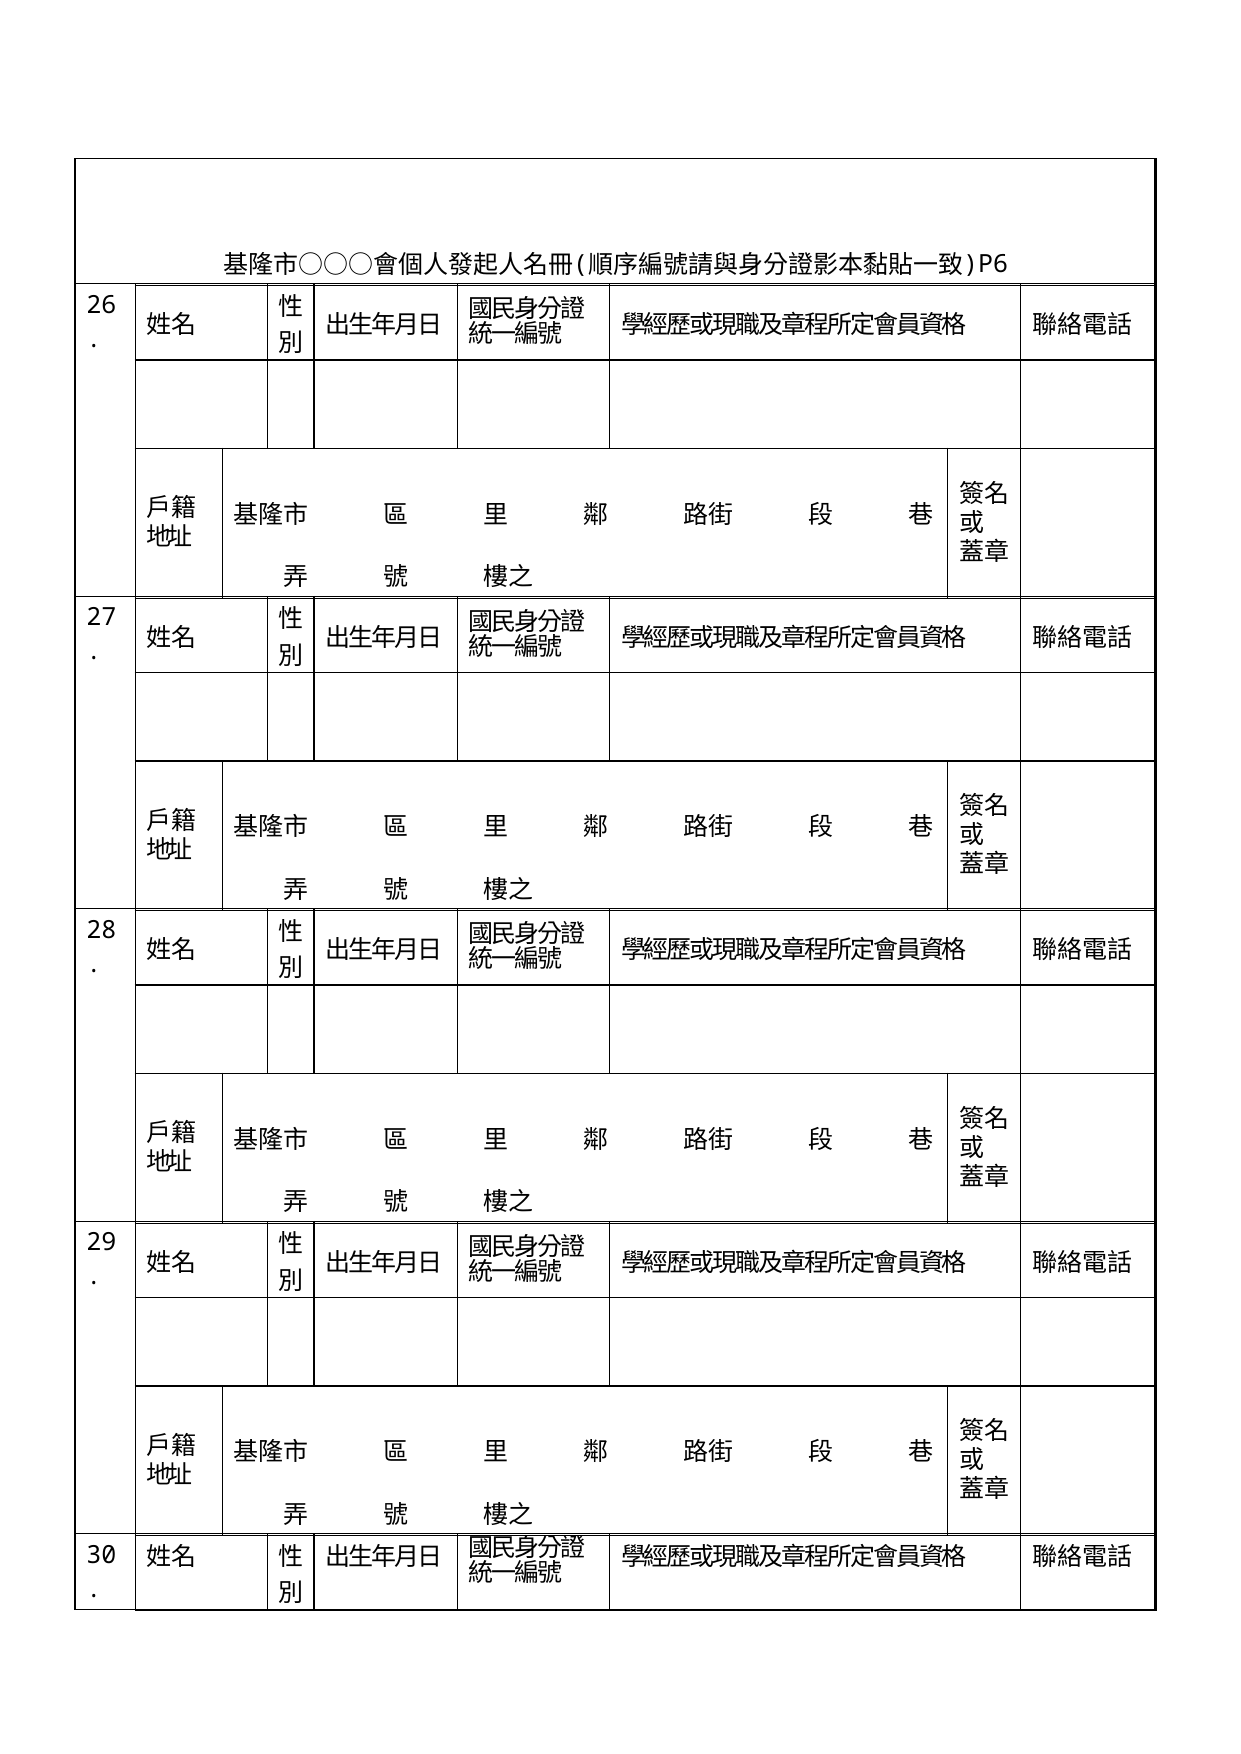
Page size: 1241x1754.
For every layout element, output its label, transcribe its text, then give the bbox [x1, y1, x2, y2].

table_cell 國民身分證統一編號 [458, 1536, 609, 1609]
table_cell [1021, 1074, 1154, 1221]
table_cell 學經歷或現職及章程所定會員資格 [610, 1536, 1020, 1609]
table_cell 姓名 [136, 1224, 267, 1296]
table_cell [1021, 673, 1154, 760]
table_cell 姓名 [136, 1536, 267, 1609]
table_cell 出生年月日 [315, 286, 457, 359]
table_cell 28. [76, 909, 135, 1221]
table_cell [136, 1298, 267, 1385]
table_cell 聯絡電話 [1021, 1224, 1154, 1296]
table_cell 出生年月日 [315, 599, 457, 671]
table_cell [458, 1298, 609, 1385]
table_cell 29. [76, 1222, 135, 1533]
table_cell 出生年月日 [315, 1224, 457, 1296]
table_cell [315, 361, 457, 447]
table_cell 戶籍 地址 [136, 1074, 222, 1221]
table_cell [1021, 986, 1154, 1072]
table_cell 戶籍 地址 [136, 762, 222, 908]
table_cell 戶籍 地址 [136, 1387, 222, 1533]
table_cell [315, 986, 457, 1072]
table_cell 26. [76, 284, 135, 596]
table_cell 基隆市 區 里 鄰 路街 段 巷 弄 號 樓之 [223, 1074, 947, 1221]
table_cell 性別 [268, 1536, 313, 1609]
table_header 基隆市○○○會個人發起人名冊(順序編號請與身分證影本黏貼一致)P6 [76, 159, 1154, 283]
table_cell 基隆市 區 里 鄰 路街 段 巷 弄 號 樓之 [223, 762, 947, 908]
table_cell 國民身分證統一編號 [458, 1224, 609, 1296]
table_cell 30. [76, 1534, 135, 1609]
table_cell 基隆市 區 里 鄰 路街 段 巷 弄 號 樓之 [223, 449, 947, 596]
table_cell 國民身分證統一編號 [458, 599, 609, 671]
table_cell 學經歷或現職及章程所定會員資格 [610, 1224, 1020, 1296]
table_cell 聯絡電話 [1021, 1536, 1154, 1609]
table_cell [268, 361, 313, 447]
table_cell [610, 986, 1020, 1072]
table_cell 出生年月日 [315, 1536, 457, 1609]
table_cell 簽名 或 蓋章 [948, 762, 1020, 908]
table_cell [136, 673, 267, 760]
table_cell 姓名 [136, 911, 267, 984]
table_cell [315, 673, 457, 760]
table_cell [458, 361, 609, 447]
table_cell 國民身分證統一編號 [458, 911, 609, 984]
table_cell 出生年月日 [315, 911, 457, 984]
table_cell 姓名 [136, 599, 267, 671]
table_cell 簽名 或 蓋章 [948, 1074, 1020, 1221]
table_cell 基隆市 區 里 鄰 路街 段 巷 弄 號 樓之 [223, 1387, 947, 1533]
table_cell [315, 1298, 457, 1385]
table_cell 學經歷或現職及章程所定會員資格 [610, 286, 1020, 359]
table_cell [1021, 1387, 1154, 1533]
table_cell 姓名 [136, 286, 267, 359]
table_cell [1021, 762, 1154, 908]
table_cell [268, 986, 313, 1072]
table_cell 學經歷或現職及章程所定會員資格 [610, 911, 1020, 984]
table_cell 簽名 或 蓋章 [948, 1387, 1020, 1533]
table_cell [1021, 449, 1154, 596]
table_cell 性別 [268, 1224, 313, 1296]
table_cell 國民身分證統一編號 [458, 286, 609, 359]
table_cell 性別 [268, 599, 313, 671]
table_cell [1021, 1298, 1154, 1385]
table_cell 簽名 或 蓋章 [948, 449, 1020, 596]
table_cell [1021, 361, 1154, 447]
table_cell 27. [76, 597, 135, 908]
table_cell [458, 673, 609, 760]
table_cell [610, 1298, 1020, 1385]
table_cell [268, 1298, 313, 1385]
table_cell [136, 986, 267, 1072]
table_cell 聯絡電話 [1021, 911, 1154, 984]
table_cell 聯絡電話 [1021, 599, 1154, 671]
table_cell 學經歷或現職及章程所定會員資格 [610, 599, 1020, 671]
table_cell 戶籍 地址 [136, 449, 222, 596]
table_cell 性別 [268, 911, 313, 984]
table_cell [268, 673, 313, 760]
table_cell [610, 673, 1020, 760]
table_cell 聯絡電話 [1021, 286, 1154, 359]
table_cell [136, 361, 267, 447]
table_cell 性別 [268, 286, 313, 359]
table_cell [610, 361, 1020, 447]
table_cell [458, 986, 609, 1072]
